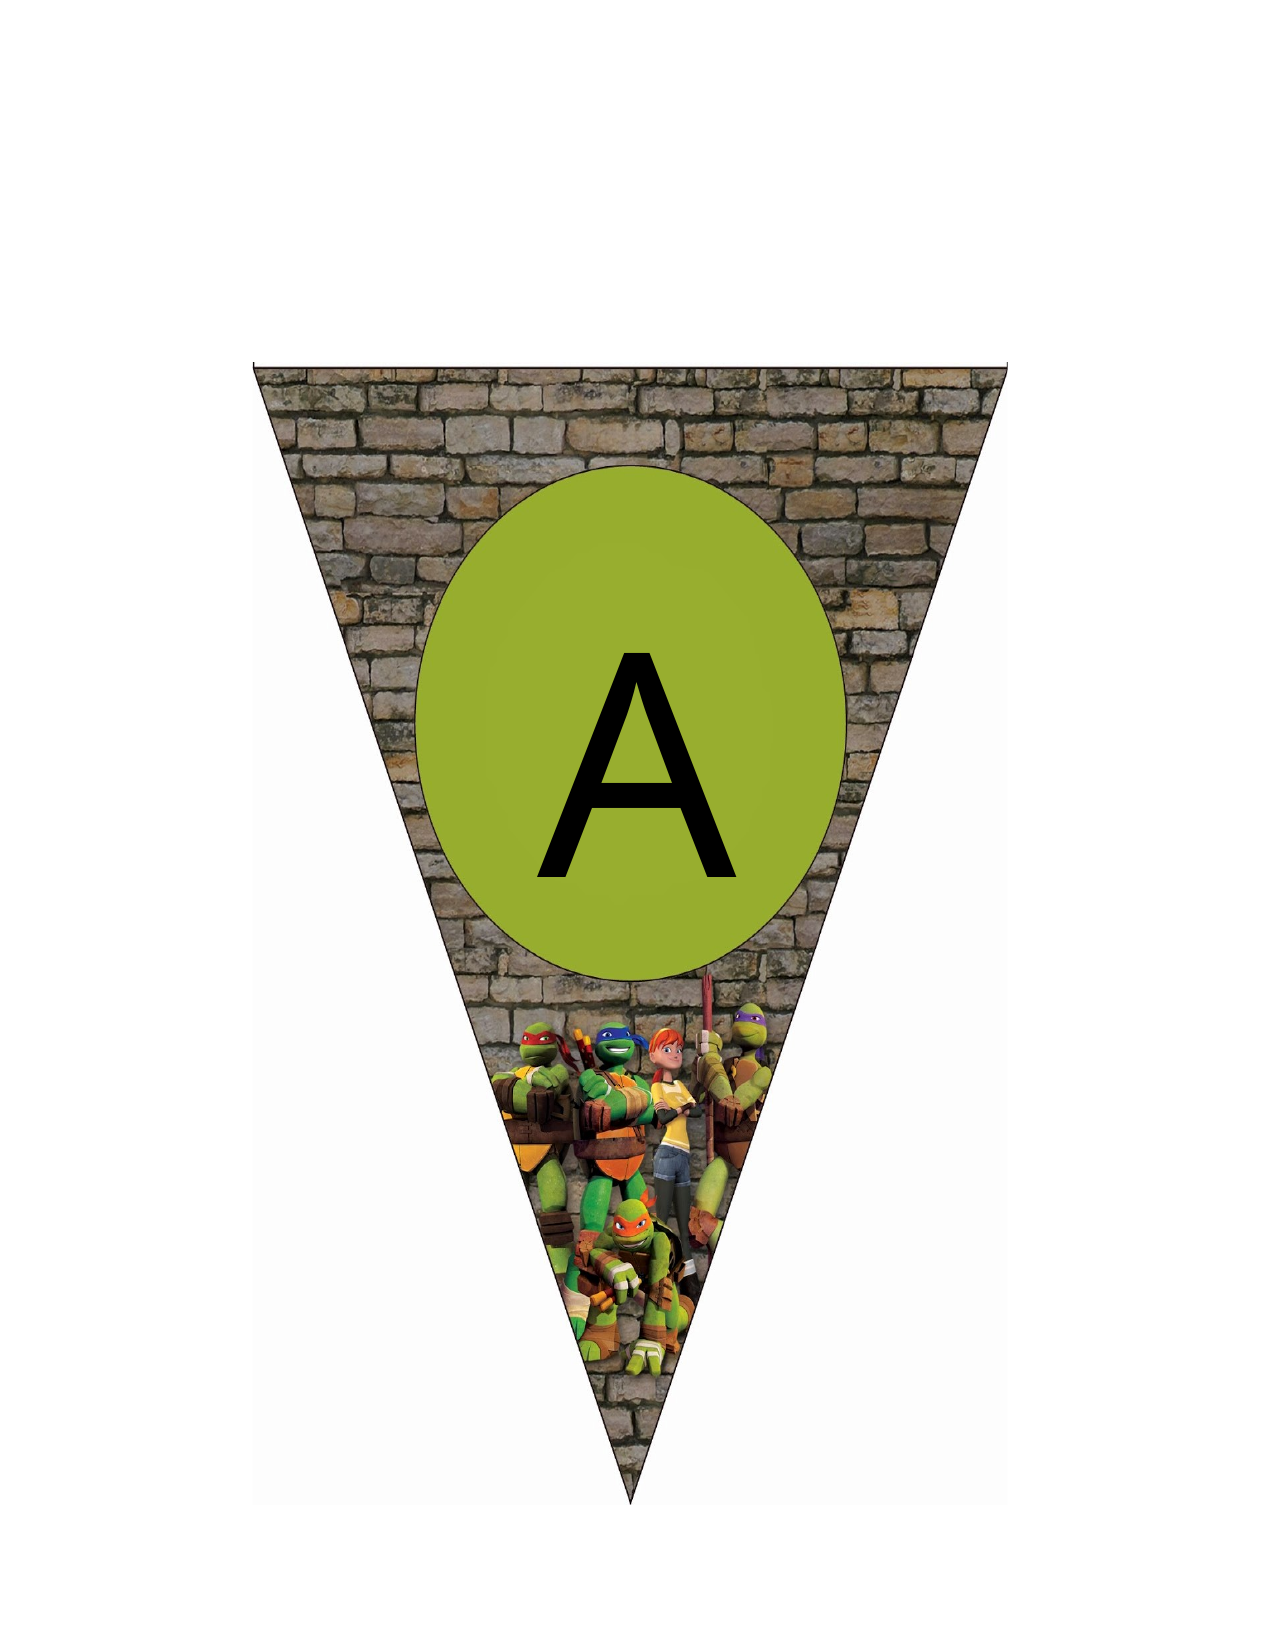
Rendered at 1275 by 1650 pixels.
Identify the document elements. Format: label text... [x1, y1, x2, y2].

text A [1008, 544, 1157, 969]
picture [252, 362, 1008, 1505]
text A [118, 544, 252, 969]
